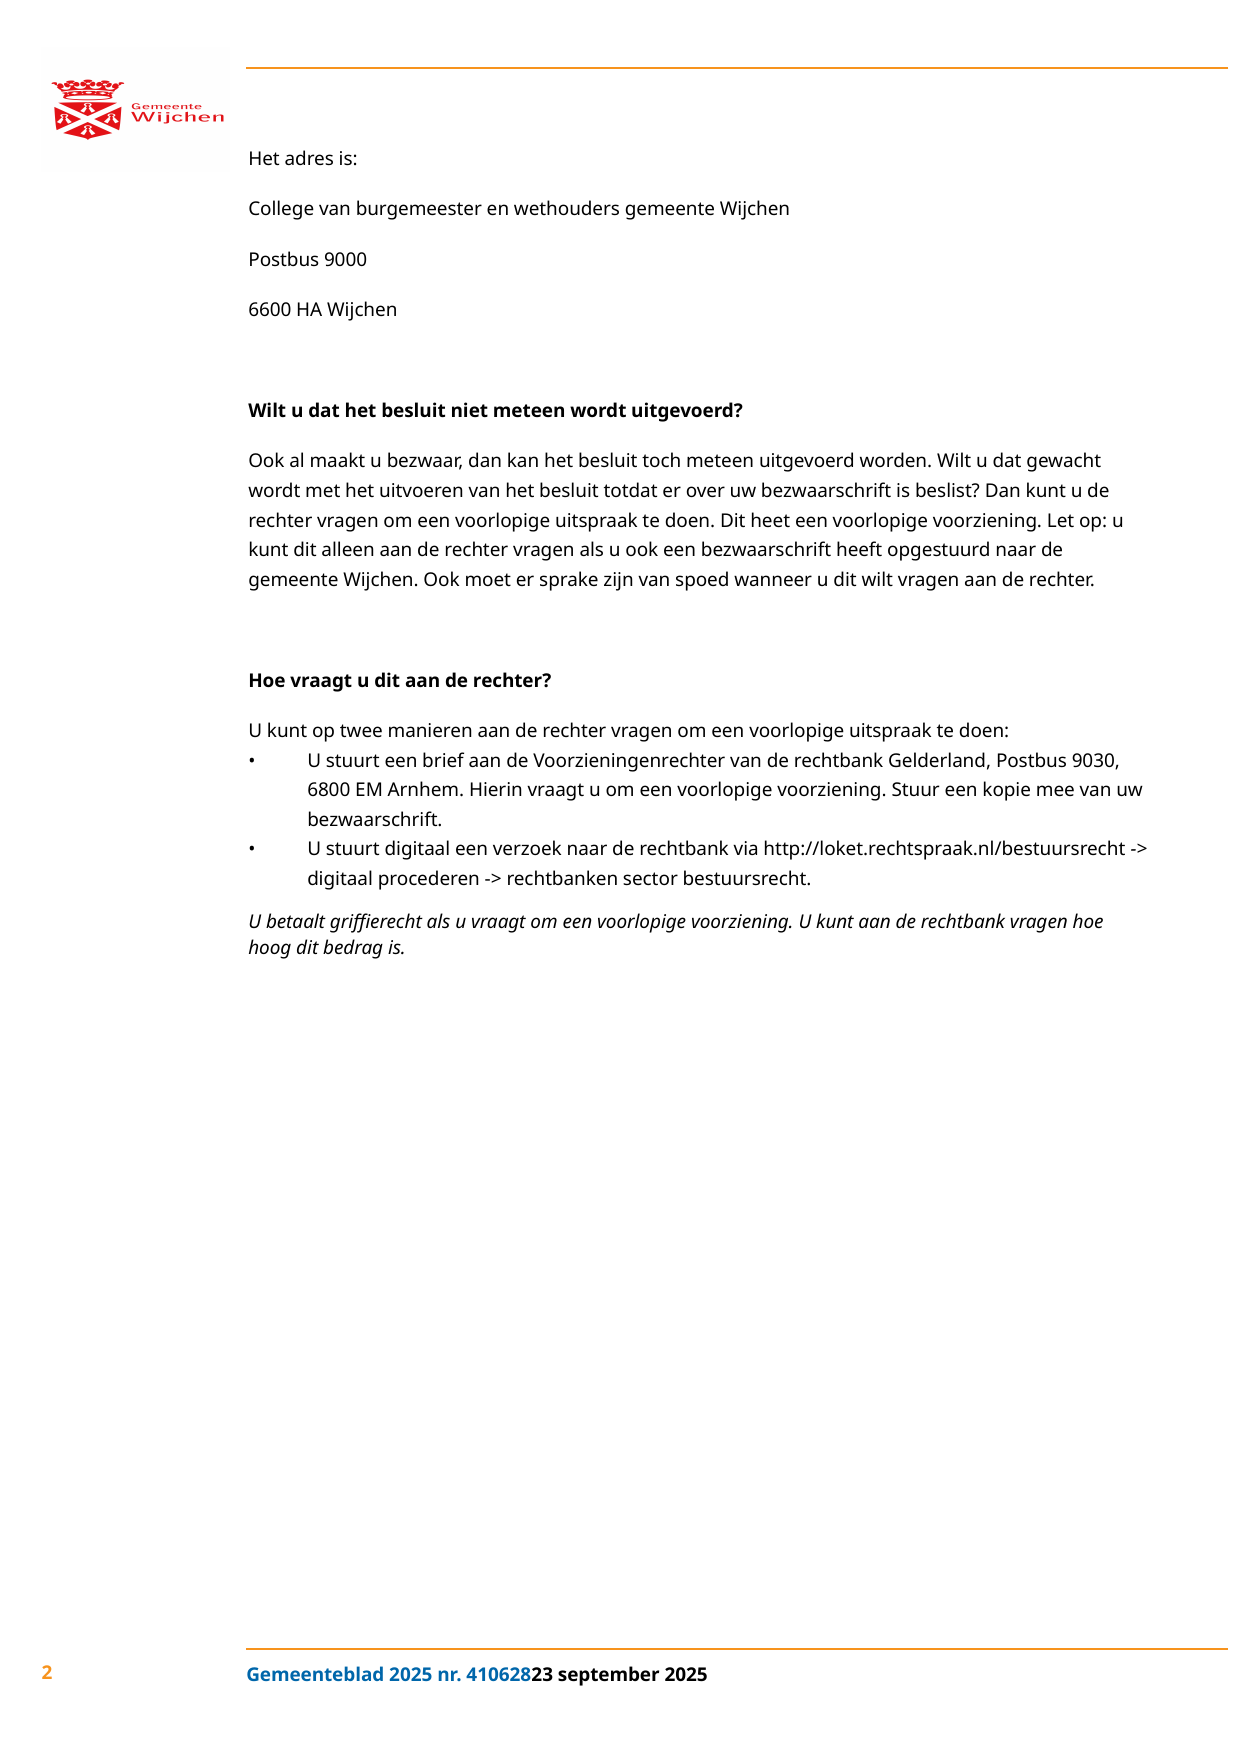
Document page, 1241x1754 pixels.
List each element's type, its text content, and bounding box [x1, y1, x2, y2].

text Wilt u dat het besluit niet meteen wordt uitgevoerd? [248, 397, 1152, 423]
text U kunt op twee manieren aan de rechter vragen om een voorlopige uitspraak te doen: [248, 717, 1152, 743]
text U betaalt griffierecht als u vraagt om een voorlopige voorziening. U kunt aan de rechtbank vragen hoe hoog dit bedrag is. [248, 908, 1152, 960]
picture [41, 47, 231, 172]
list U stuurt een brief aan de Voorzieningenrechter van de rechtbank Gelderland, Postbus 9030, 6800 EM Arnhem. Hierin vraagt u om een voorlopige voorziening. Stuur een kopie mee van uw bezwaarschrift. [248, 747, 1152, 832]
text 6600 HA Wijchen [248, 296, 1152, 322]
list U stuurt digitaal een verzoek naar de rechtbank via http://loket.rechtspraak.nl/bestuursrecht -> digitaal procederen -> rechtbanken sector bestuursrecht. [248, 836, 1152, 891]
text Ook al maakt u bezwaar, dan kan het besluit toch meteen uitgevoerd worden. Wilt u dat gewacht wordt met het uitvoeren van het besluit totdat er over uw bezwaarschrift is beslist? Dan kunt u de rechter vragen om een voorlopige uitspraak te doen. Dit heet een voorlopige voorziening. Let op: u kunt dit alleen aan de rechter vragen als u ook een bezwaarschrift heeft opgestuurd naar de gemeente Wijchen. Ook moet er sprake zijn van spoed wanneer u dit wilt vragen aan de rechter. [248, 448, 1152, 592]
text Het adres is: [248, 145, 1152, 171]
text College van burgemeester en wethouders gemeente Wijchen [248, 196, 1152, 221]
text Hoe vraagt u dit aan de rechter? [248, 667, 1152, 693]
text Postbus 9000 [248, 246, 1152, 272]
